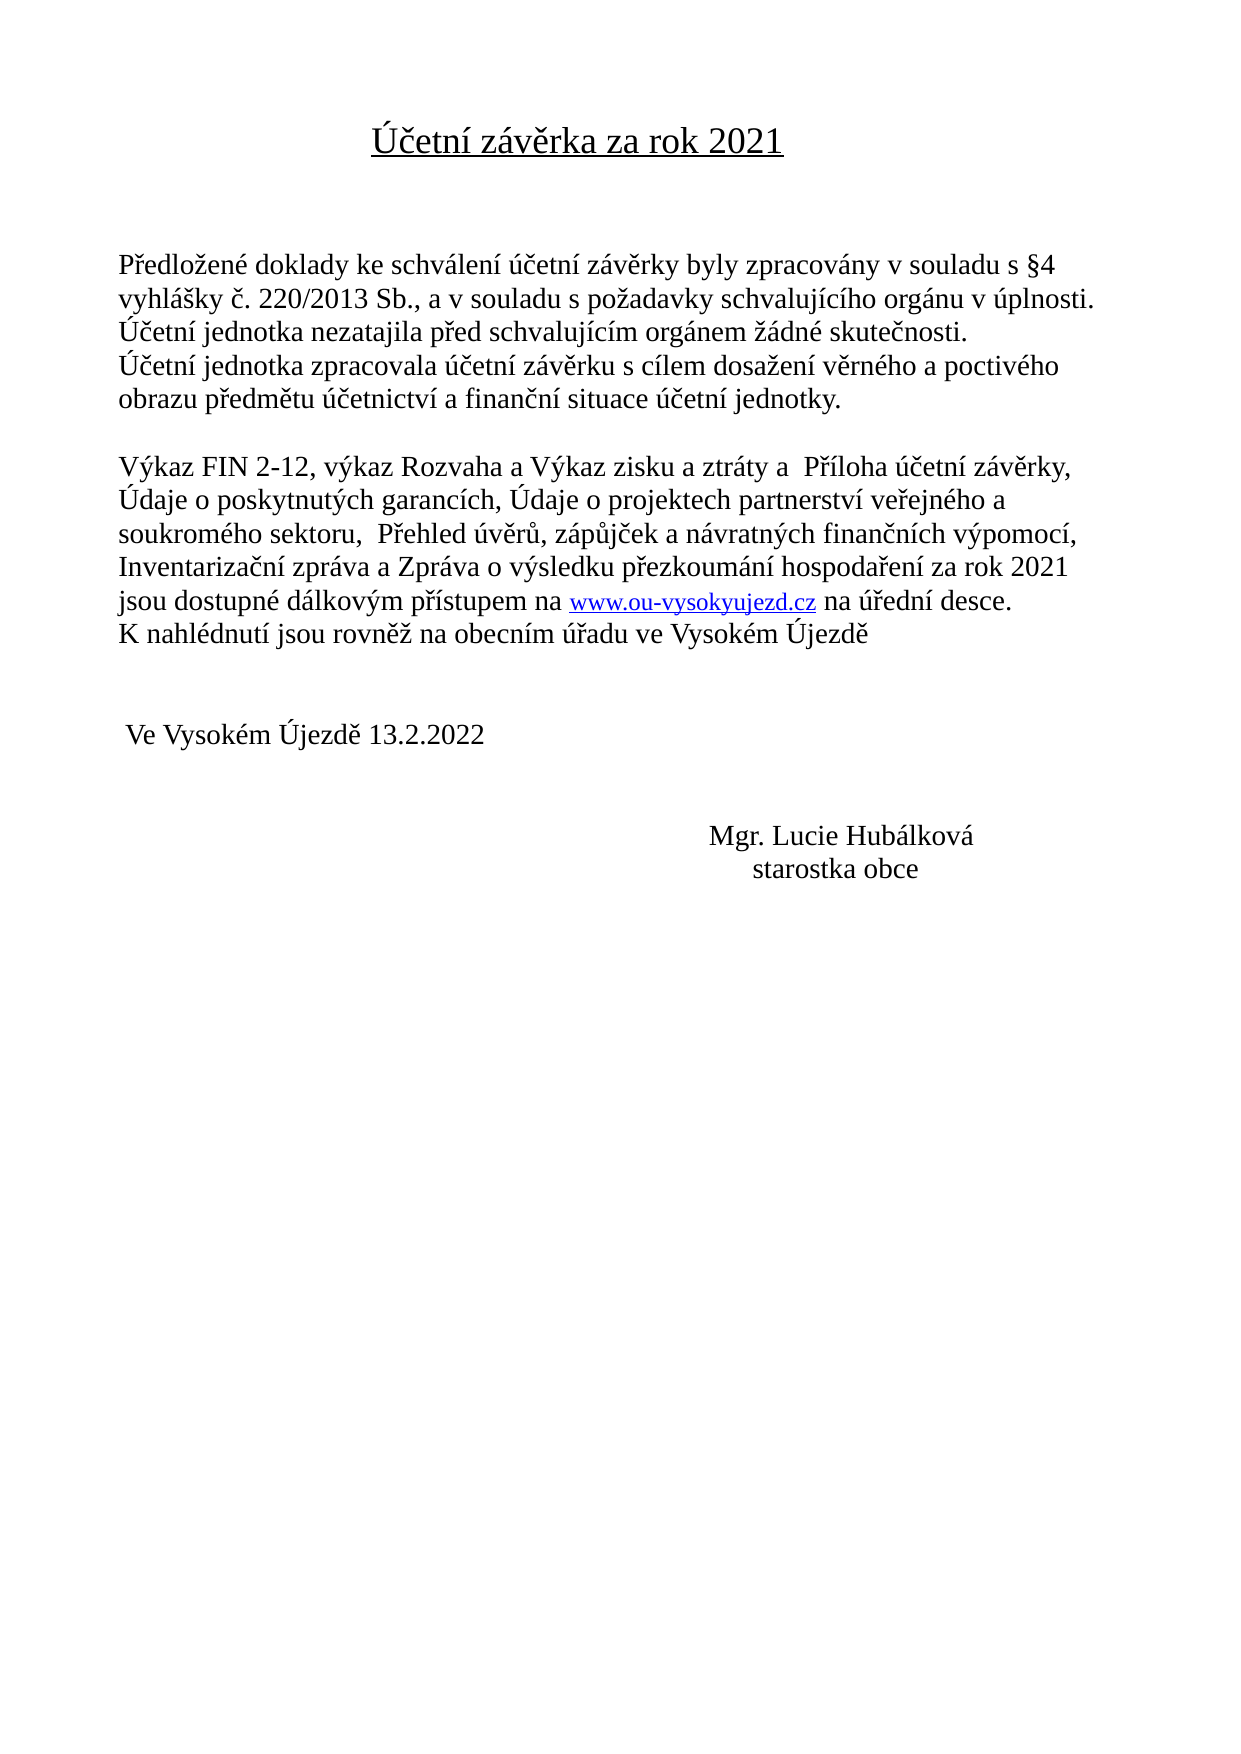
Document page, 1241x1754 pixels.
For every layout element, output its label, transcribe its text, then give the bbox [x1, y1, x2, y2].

text Účetní jednotka zpracovala účetní závěrku s cílem dosažení věrného a poctivého obrazu předmětu účetnictví a finanční situace účetní jednotky. [118, 348, 1122, 415]
text Ve Vysokém Újezdě 13.2.2022 [118, 717, 1122, 751]
text Mgr. Lucie Hubálková [118, 818, 1122, 851]
text Účetní závěrka za rok 2021 [118, 118, 1122, 161]
text starostka obce [118, 851, 1122, 885]
text Výkaz FIN 2-12, výkaz Rozvaha a Výkaz zisku a ztráty a Příloha účetní závěrky, Údaje o poskytnutých garancích, Údaje o projektech partnerství veřejného a soukromého sektoru, Přehled úvěrů, zápůjček a návratných finančních výpomocí, Inventarizační zpráva a Zpráva o výsledku přezkoumání hospodaření za rok 2021 jsou dostupné dálkovým přístupem na www.ou-vysokyujezd.cz na úřední desce. K nahlédnutí jsou rovněž na obecním úřadu ve Vysokém Újezdě [118, 449, 1122, 650]
text Předložené doklady ke schválení účetní závěrky byly zpracovány v souladu s §4 vyhlášky č. 220/2013 Sb., a v souladu s požadavky schvalujícího orgánu v úplnosti. Účetní jednotka nezatajila před schvalujícím orgánem žádné skutečnosti. [118, 247, 1122, 348]
